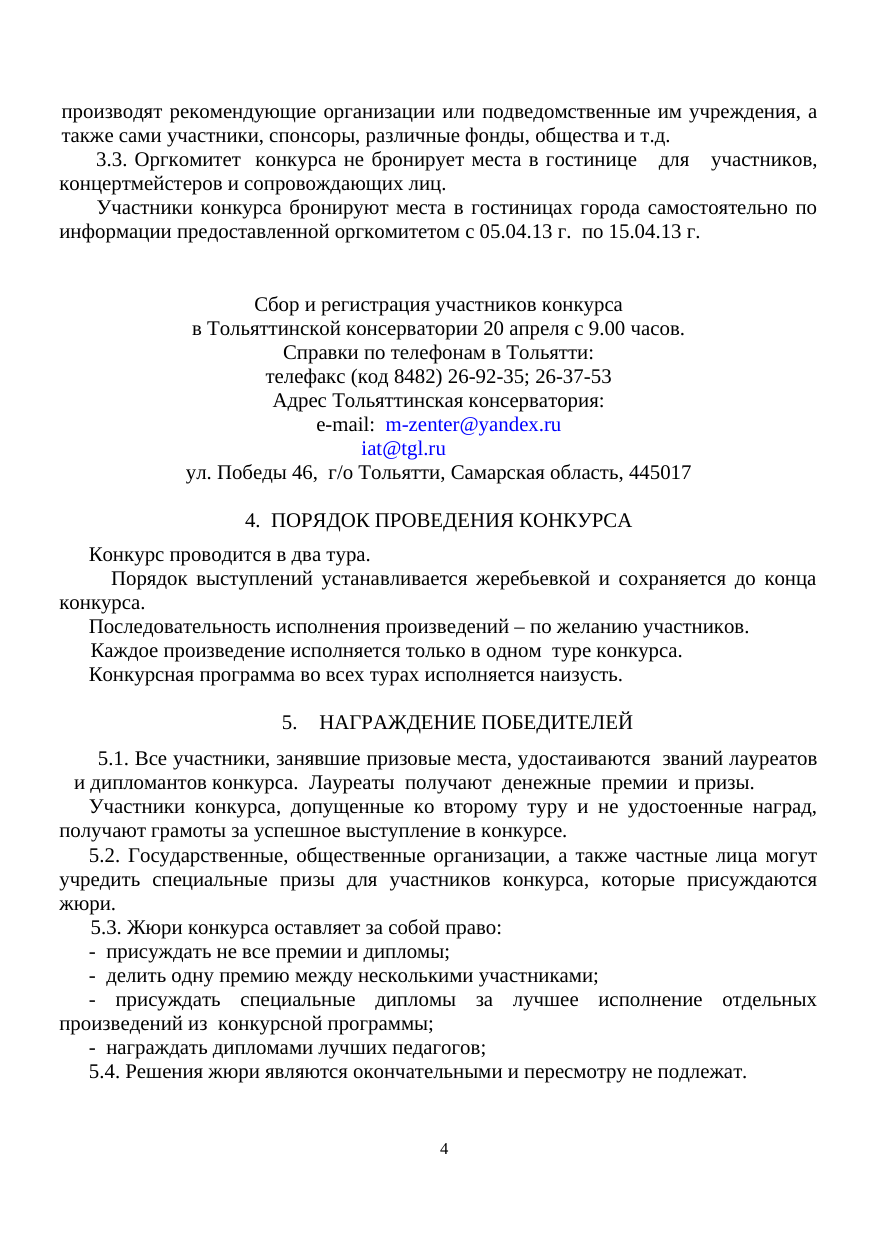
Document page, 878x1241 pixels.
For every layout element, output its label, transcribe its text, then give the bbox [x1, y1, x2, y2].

text iat@tgl.ru [59, 436, 818, 460]
text 5.2. Государственные, общественные организации, а также частные лица могут учредить специальные призы для участников конкурса, которые присуждаются жюри. [59, 842, 818, 915]
text Конкурс проводится в два тура. [59, 542, 818, 566]
text - награждать дипломами лучших педагогов; [59, 1035, 818, 1059]
text 4. ПОРЯДОК ПРОВЕДЕНИЯ КОНКУРСА [59, 508, 818, 532]
text 3.3. Оргкомитет конкурса не бронирует места в гостинице для участников, концертмейстеров и сопровождающих лиц. [59, 147, 818, 195]
text 5.4. Решения жюри являются окончательными и пересмотру не подлежат. [59, 1059, 818, 1083]
text Участники конкурса бронируют места в гостиницах города самостоятельно по информации предоставленной оргкомитетом с 05.04.13 г. по 15.04.13 г. [59, 195, 818, 243]
text Сбор и регистрация участников конкурса [59, 292, 818, 316]
text 5.1. Все участники, занявшие призовые места, удостаиваются званий лауреатов и дипломантов конкурса. Лауреаты получают денежные премии и призы. [74, 746, 818, 794]
text Порядок выступлений устанавливается жеребьевкой и сохраняется до конца конкурса. [59, 566, 818, 614]
text Справки по телефонам в Тольятти: [59, 340, 818, 364]
text - делить одну премию между несколькими участниками; [59, 963, 818, 987]
text - присуждать не все премии и дипломы; [59, 939, 818, 963]
list НАГРАЖДЕНИЕ ПОБЕДИТЕЛЕЙ [97, 710, 818, 734]
text - присуждать специальные дипломы за лучшее исполнение отдельных произведений из конкурсной программы; [59, 987, 818, 1035]
text в Тольяттинской консерватории 20 апреля с 9.00 часов. [59, 316, 818, 340]
text производят рекомендующие организации или подведомственные им учреждения, а также сами участники, спонсоры, различные фонды, общества и т.д. [59, 99, 818, 147]
text Адрес Тольяттинская консерватория: [59, 388, 818, 412]
text Конкурсная программа во всех турах исполняется наизусть. [59, 662, 818, 686]
text 5.3. Жюри конкурса оставляет за собой право: [59, 915, 818, 939]
text телефакс (код 8482) 26-92-35; 26-37-53 [59, 364, 818, 388]
text e-mail: m-zenter@yandex.ru [59, 412, 818, 436]
text Участники конкурса, допущенные ко второму туру и не удостоенные наград, получают грамоты за успешное выступление в конкурсе. [59, 794, 818, 842]
text Последовательность исполнения произведений – по желанию участников. [88, 614, 818, 638]
text Каждое произведение исполняется только в одном туре конкурса. [59, 638, 818, 662]
text ул. Победы 46, г/о Тольятти, Самарская область, 445017 [59, 460, 818, 484]
